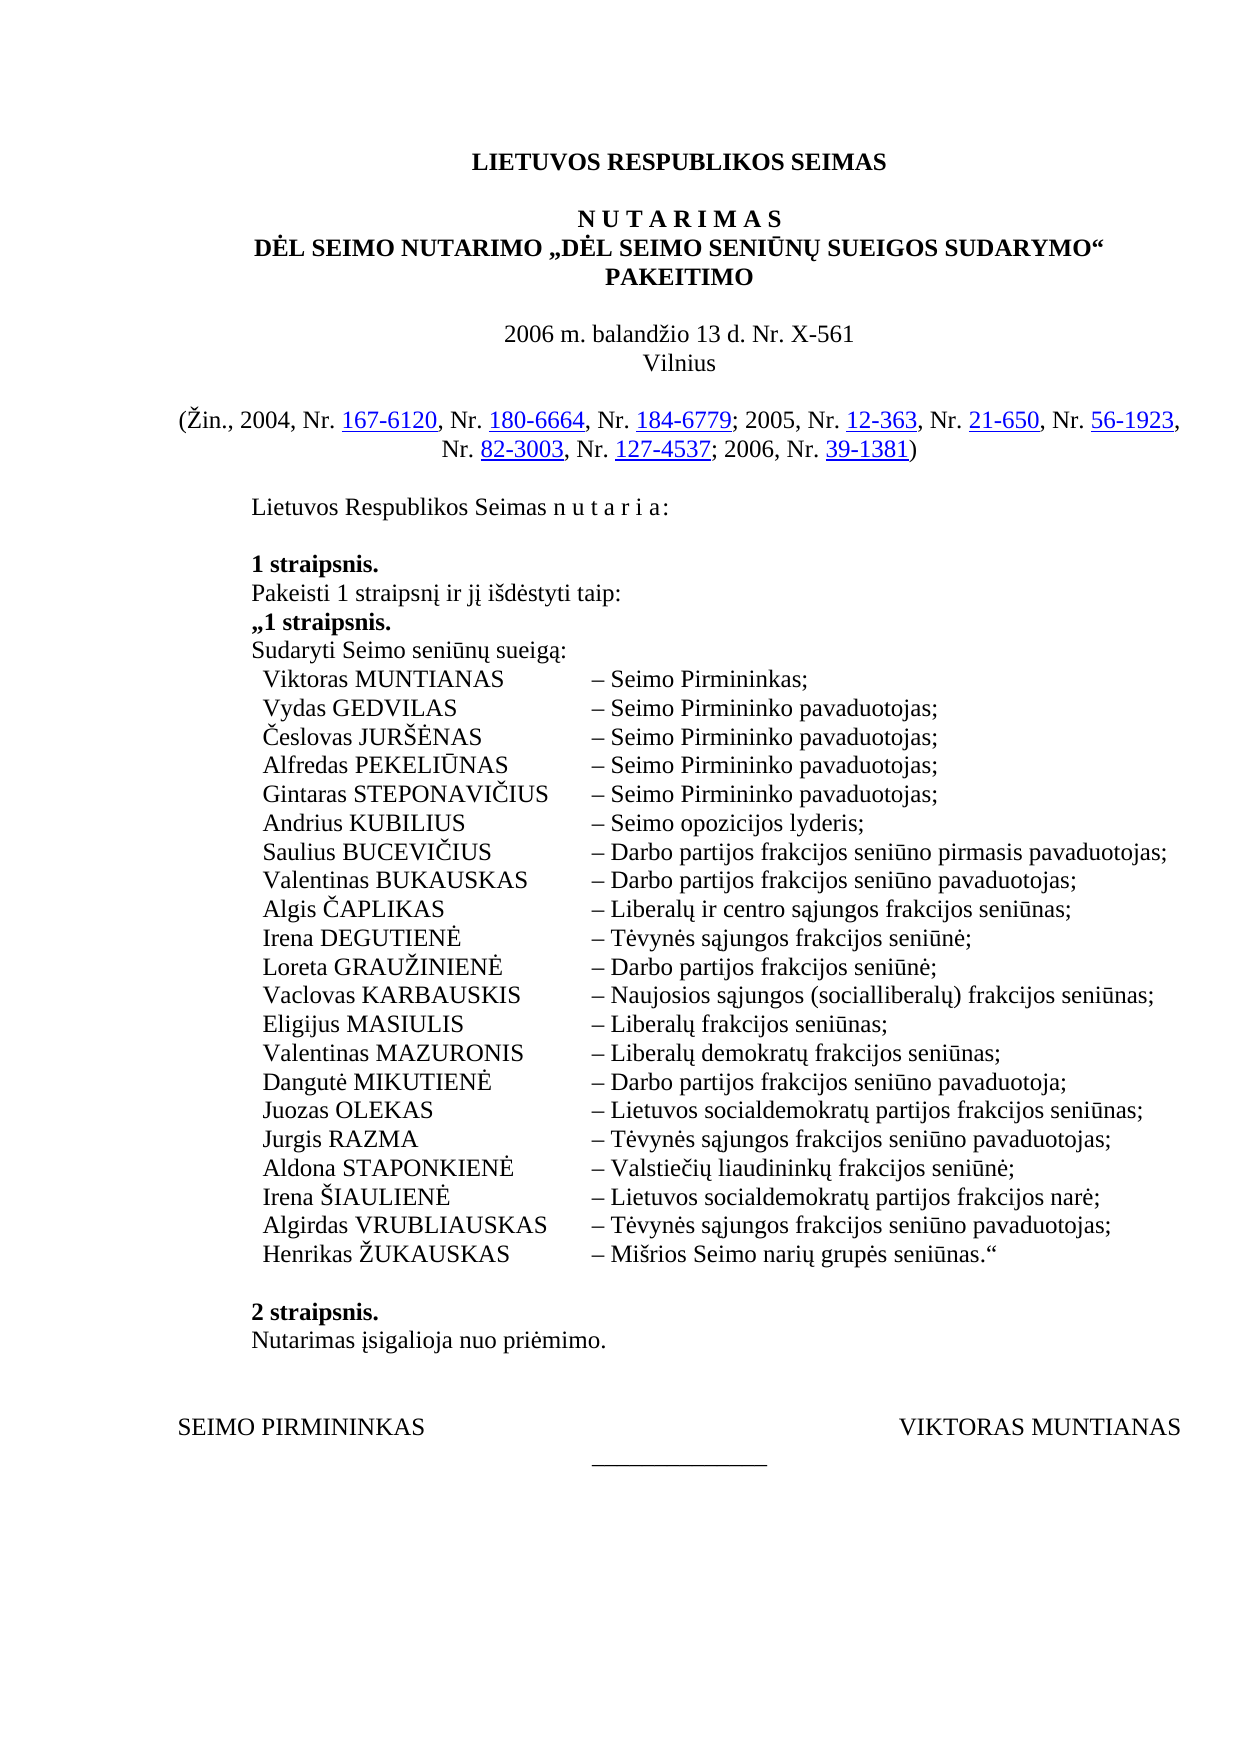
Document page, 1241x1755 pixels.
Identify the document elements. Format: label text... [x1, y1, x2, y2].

table_cell – Tėvynės sąjungos frakcijos seniūno pavaduotojas; [580, 1124, 1181, 1153]
text SEIMO PIRMININKAS VIKTORAS MUNTIANAS [177, 1412, 1181, 1441]
table_cell Dangutė MIKUTIENĖ [177, 1067, 580, 1096]
text 2006 m. balandžio 13 d. Nr. X-561 [177, 319, 1181, 348]
text ______________ [177, 1441, 1181, 1469]
table_cell – Darbo partijos frakcijos seniūnė; [580, 952, 1181, 981]
table_cell – Seimo Pirmininko pavaduotojas; [580, 779, 1181, 808]
table_cell Juozas OLEKAS [177, 1096, 580, 1124]
table_cell Aldona STAPONKIENĖ [177, 1153, 580, 1182]
table_cell Loreta GRAUŽINIENĖ [177, 952, 580, 981]
text DĖL SEIMO NUTARIMO „DĖL SEIMO SENIŪNŲ SUEIGOS SUDARYMO“ PAKEITIMO [177, 233, 1181, 291]
table_cell – Liberalų demokratų frakcijos seniūnas; [580, 1038, 1181, 1067]
table_cell – Liberalų frakcijos seniūnas; [580, 1009, 1181, 1038]
table_cell – Lietuvos socialdemokratų partijos frakcijos seniūnas; [580, 1096, 1181, 1124]
table_cell Algirdas VRUBLIAUSKAS [177, 1211, 580, 1239]
table_cell – Darbo partijos frakcijos seniūno pavaduotojas; [580, 866, 1181, 894]
table_cell Saulius BUCEVIČIUS [177, 837, 580, 866]
table_cell – Liberalų ir centro sąjungos frakcijos seniūnas; [580, 894, 1181, 923]
table_cell Gintaras STEPONAVIČIUS [177, 779, 580, 808]
table_cell – Seimo Pirmininko pavaduotojas; [580, 722, 1181, 751]
table_cell Jurgis RAZMA [177, 1124, 580, 1153]
table_cell – Naujosios sąjungos (socialliberalų) frakcijos seniūnas; [580, 981, 1181, 1009]
table_header – Seimo Pirmininkas; [580, 664, 1181, 693]
text Nutarimas įsigalioja nuo priėmimo. [177, 1326, 1181, 1354]
table_cell – Seimo opozicijos lyderis; [580, 808, 1181, 837]
table_header Viktoras MUNTIANAS [177, 664, 580, 693]
text (Žin., 2004, Nr. 167-6120, Nr. 180-6664, Nr. 184-6779; 2005, Nr. 12-363, Nr. 21-650, Nr. 56-1923, Nr. 82-3003, Nr. 127-4537; 2006, Nr. 39-1381) [177, 406, 1181, 463]
table_cell – Darbo partijos frakcijos seniūno pavaduotoja; [580, 1067, 1181, 1096]
table_cell – Seimo Pirmininko pavaduotojas; [580, 693, 1181, 722]
text „1 straipsnis. [177, 607, 1181, 636]
text LIETUVOS RESPUBLIKOS SEIMAS [177, 147, 1181, 176]
text Sudaryti Seimo seniūnų sueigą: [177, 636, 1181, 664]
table_cell – Seimo Pirmininko pavaduotojas; [580, 751, 1181, 779]
text 2 straipsnis. [177, 1297, 1181, 1326]
table_cell Irena DEGUTIENĖ [177, 923, 580, 952]
table_cell Algis ČAPLIKAS [177, 894, 580, 923]
table_cell Česlovas JURŠĖNAS [177, 722, 580, 751]
text N U T A R I M A S [177, 204, 1181, 233]
table_cell – Darbo partijos frakcijos seniūno pirmasis pavaduotojas; [580, 837, 1181, 866]
text 1 straipsnis. [177, 549, 1181, 578]
table_cell Vaclovas KARBAUSKIS [177, 981, 580, 1009]
table_cell Andrius KUBILIUS [177, 808, 580, 837]
table_cell – Valstiečių liaudininkų frakcijos seniūnė; [580, 1153, 1181, 1182]
table_cell – Lietuvos socialdemokratų partijos frakcijos narė; [580, 1182, 1181, 1211]
table_cell – Tėvynės sąjungos frakcijos seniūnė; [580, 923, 1181, 952]
table_cell – Tėvynės sąjungos frakcijos seniūno pavaduotojas; [580, 1211, 1181, 1239]
text Pakeisti 1 straipsnį ir jį išdėstyti taip: [177, 578, 1181, 607]
table_cell Eligijus MASIULIS [177, 1009, 580, 1038]
table_cell Alfredas PEKELIŪNAS [177, 751, 580, 779]
table_cell – Mišrios Seimo narių grupės seniūnas.“ [580, 1239, 1181, 1268]
text Vilnius [177, 348, 1181, 377]
table_cell Henrikas ŽUKAUSKAS [177, 1239, 580, 1268]
table_cell Irena ŠIAULIENĖ [177, 1182, 580, 1211]
text Lietuvos Respublikos Seimas nutaria: [177, 492, 1181, 521]
table_cell Vydas GEDVILAS [177, 693, 580, 722]
table_cell Valentinas MAZURONIS [177, 1038, 580, 1067]
table_cell Valentinas BUKAUSKAS [177, 866, 580, 894]
